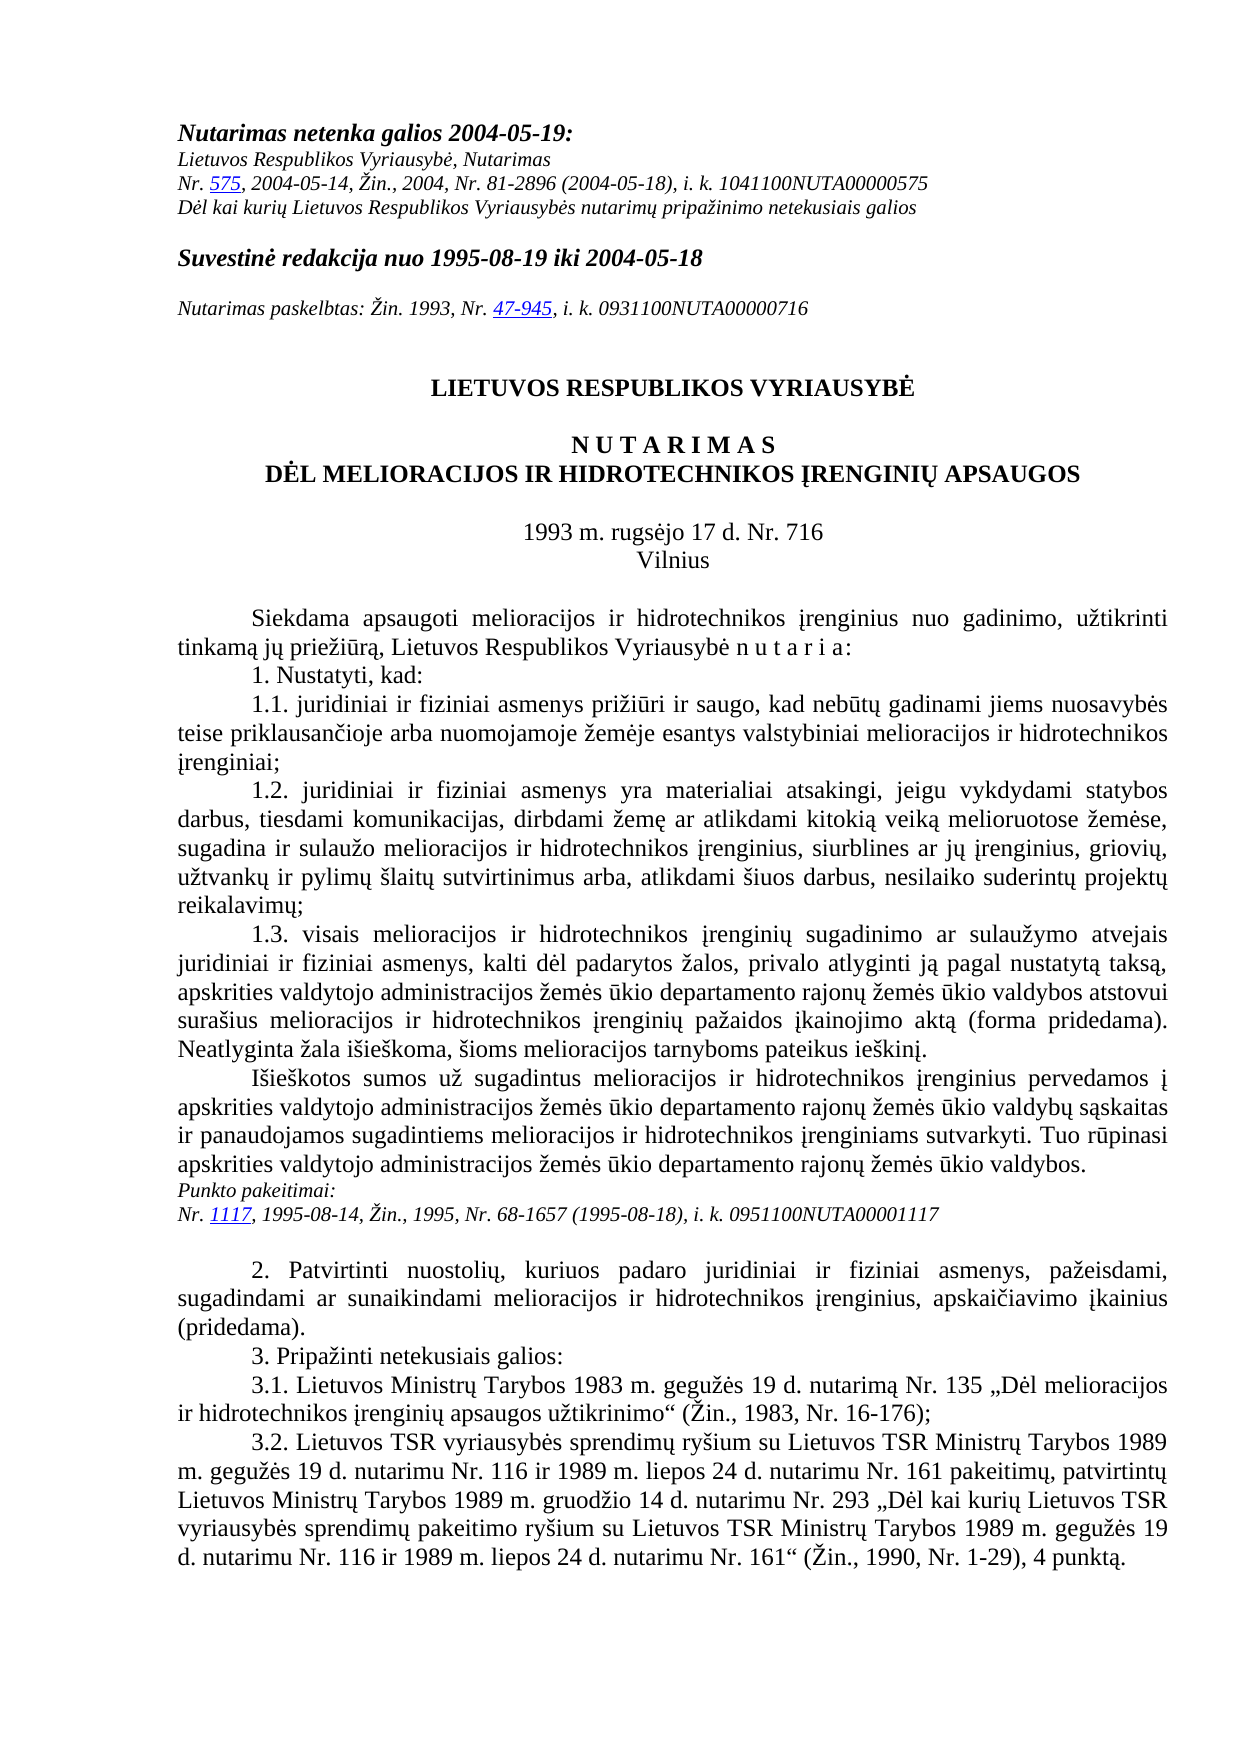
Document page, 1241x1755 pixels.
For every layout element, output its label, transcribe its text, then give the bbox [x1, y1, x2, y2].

text Nutarimas paskelbtas: Žin. 1993, Nr. 47-945, i. k. 0931100NUTA00000716 [177, 296, 1169, 320]
text 1.1. juridiniai ir fiziniai asmenys prižiūri ir saugo, kad nebūtų gadinami jiems nuosavybės teise priklausančioje arba nuomojamoje žemėje esantys valstybiniai melioracijos ir hidrotechnikos įrenginiai; [177, 689, 1169, 775]
text 1993 m. rugsėjo 17 d. Nr. 716 [177, 517, 1169, 545]
text 3.2. Lietuvos TSR vyriausybės sprendimų ryšium su Lietuvos TSR Ministrų Tarybos 1989 m. gegužės 19 d. nutarimu Nr. 116 ir 1989 m. liepos 24 d. nutarimu Nr. 161 pakeitimų, patvirtintų Lietuvos Ministrų Tarybos 1989 m. gruodžio 14 d. nutarimu Nr. 293 „Dėl kai kurių Lietuvos TSR vyriausybės sprendimų pakeitimo ryšium su Lietuvos TSR Ministrų Tarybos 1989 m. gegužės 19 d. nutarimu Nr. 116 ir 1989 m. liepos 24 d. nutarimu Nr. 161“ (Žin., 1990, Nr. 1-29), 4 punktą. [177, 1427, 1169, 1571]
text 1.2. juridiniai ir fiziniai asmenys yra materialiai atsakingi, jeigu vykdydami statybos darbus, tiesdami komunikacijas, dirbdami žemę ar atlikdami kitokią veiką melioruotose žemėse, sugadina ir sulaužo melioracijos ir hidrotechnikos įrenginius, siurblines ar jų įrenginius, griovių, užtvankų ir pylimų šlaitų sutvirtinimus arba, atlikdami šiuos darbus, nesilaiko suderintų projektų reikalavimų; [177, 775, 1169, 919]
text DĖL MELIORACIJOS IR HIDROTECHNIKOS ĮRENGINIŲ APSAUGOS [177, 459, 1169, 488]
text Punkto pakeitimai: [177, 1178, 1169, 1202]
text Siekdama apsaugoti melioracijos ir hidrotechnikos įrenginius nuo gadinimo, užtikrinti tinkamą jų priežiūrą, Lietuvos Respublikos Vyriausybė nutaria: [177, 603, 1169, 660]
text Nr. 575, 2004-05-14, Žin., 2004, Nr. 81-2896 (2004-05-18), i. k. 1041100NUTA00000575 [177, 171, 1169, 195]
text Nr. 1117, 1995-08-14, Žin., 1995, Nr. 68-1657 (1995-08-18), i. k. 0951100NUTA00001117 [177, 1202, 1169, 1226]
text Vilnius [177, 545, 1169, 574]
text Nutarimas netenka galios 2004-05-19: [177, 118, 1169, 147]
text 1.3. visais melioracijos ir hidrotechnikos įrenginių sugadinimo ar sulaužymo atvejais juridiniai ir fiziniai asmenys, kalti dėl padarytos žalos, privalo atlyginti ją pagal nustatytą taksą, apskrities valdytojo administracijos žemės ūkio departamento rajonų žemės ūkio valdybos atstovui surašius melioracijos ir hidrotechnikos įrenginių pažaidos įkainojimo aktą (forma pridedama). Neatlyginta žala išieškoma, šioms melioracijos tarnyboms pateikus ieškinį. [177, 919, 1169, 1063]
text Išieškotos sumos už sugadintus melioracijos ir hidrotechnikos įrenginius pervedamos į apskrities valdytojo administracijos žemės ūkio departamento rajonų žemės ūkio valdybų sąskaitas ir panaudojamos sugadintiems melioracijos ir hidrotechnikos įrenginiams sutvarkyti. Tuo rūpinasi apskrities valdytojo administracijos žemės ūkio departamento rajonų žemės ūkio valdybos. [177, 1063, 1169, 1178]
text 3.1. Lietuvos Ministrų Tarybos 1983 m. gegužės 19 d. nutarimą Nr. 135 „Dėl melioracijos ir hidrotechnikos įrenginių apsaugos užtikrinimo“ (Žin., 1983, Nr. 16-176); [177, 1370, 1169, 1427]
text LIETUVOS RESPUBLIKOS VYRIAUSYBĖ [177, 373, 1169, 402]
text Dėl kai kurių Lietuvos Respublikos Vyriausybės nutarimų pripažinimo netekusiais galios [177, 195, 1169, 219]
text Lietuvos Respublikos Vyriausybė, Nutarimas [177, 147, 1169, 171]
text 3. Pripažinti netekusiais galios: [177, 1341, 1169, 1370]
text 1. Nustatyti, kad: [177, 660, 1169, 689]
text Suvestinė redakcija nuo 1995-08-19 iki 2004-05-18 [177, 243, 1169, 272]
text N U T A R I M A S [177, 430, 1169, 459]
text 2. Patvirtinti nuostolių, kuriuos padaro juridiniai ir fiziniai asmenys, pažeisdami, sugadindami ar sunaikindami melioracijos ir hidrotechnikos įrenginius, apskaičiavimo įkainius (pridedama). [177, 1255, 1169, 1341]
